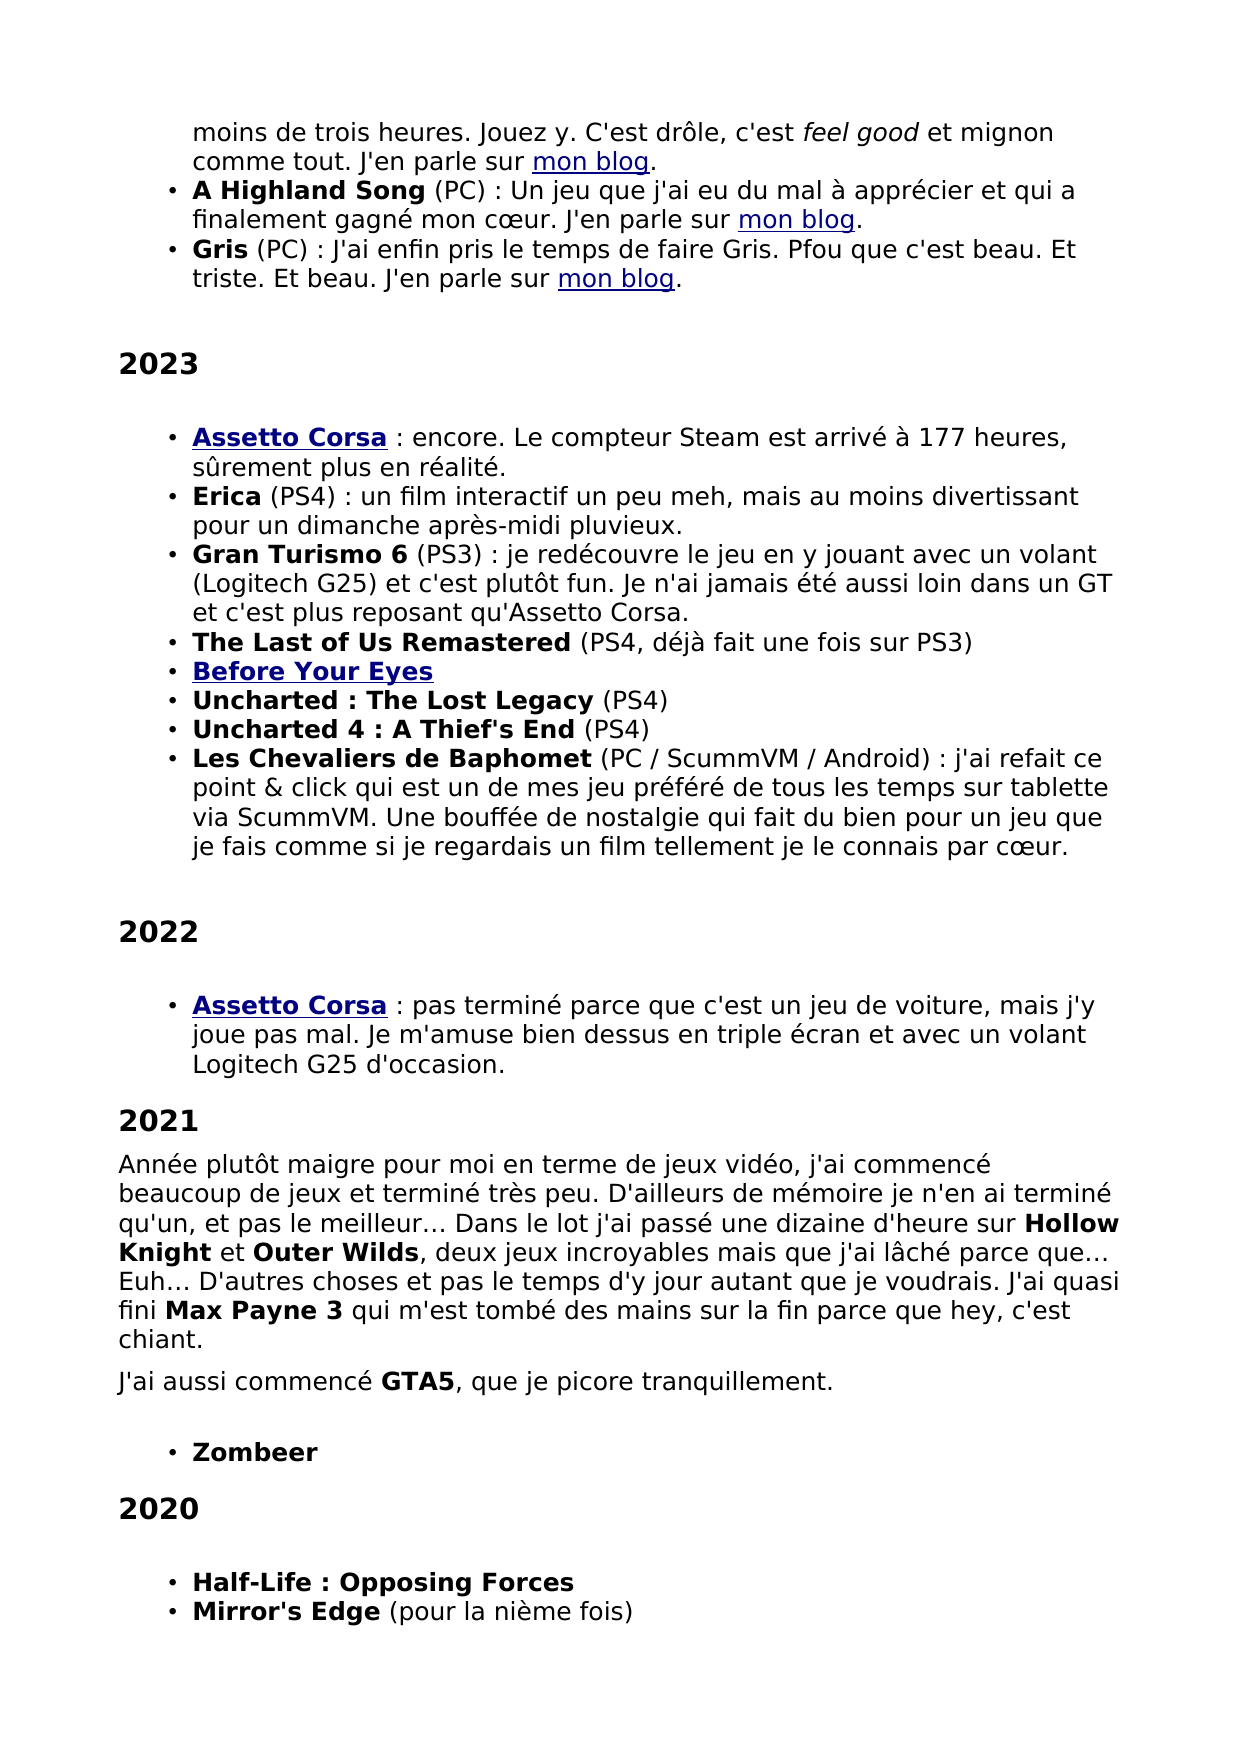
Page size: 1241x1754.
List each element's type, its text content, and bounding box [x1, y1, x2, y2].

list Gris (PC) : J'ai enfin pris le temps de faire Gris. Pfou que c'est beau. Et triste. Et beau. J'en parle sur mon blog. [177, 235, 1122, 293]
text Année plutôt maigre pour moi en terme de jeux vidéo, j'ai commencé beaucoup de jeux et terminé très peu. D'ailleurs de mémoire je n'en ai terminé qu'un, et pas le meilleur… Dans le lot j'ai passé une dizaine d'heure sur Hollow Knight et Outer Wilds, deux jeux incroyables mais que j'ai lâché parce que… Euh… D'autres choses et pas le temps d'y jour autant que je voudrais. J'ai quasi fini Max Payne 3 qui m'est tombé des mains sur la fin parce que hey, c'est chiant. [118, 1150, 1122, 1354]
list Mirror's Edge (pour la nième fois) [177, 1597, 1122, 1627]
list Half-Life : Opposing Forces [177, 1568, 1122, 1597]
list The Last of Us Remastered (PS4, déjà fait une fois sur PS3) [177, 628, 1122, 657]
subtitle 2023 [118, 348, 1122, 382]
list A Highland Song (PC) : Un jeu que j'ai eu du mal à apprécier et qui a finalement gagné mon cœur. J'en parle sur mon blog. [177, 176, 1122, 235]
list moins de trois heures. Jouez y. C'est drôle, c'est feel good et mignon comme tout. J'en parle sur mon blog. [177, 118, 1122, 176]
subtitle 2021 [118, 1104, 1122, 1138]
list Before Your Eyes [177, 657, 1122, 686]
list Gran Turismo 6 (PS3) : je redécouvre le jeu en y jouant avec un volant (Logitech G25) et c'est plutôt fun. Je n'ai jamais été aussi loin dans un GT et c'est plus reposant qu'Assetto Corsa. [177, 540, 1122, 628]
list Zombeer [177, 1438, 1122, 1467]
list Assetto Corsa : encore. Le compteur Steam est arrivé à 177 heures, sûrement plus en réalité. [177, 423, 1122, 482]
list Uncharted 4 : A Thief's End (PS4) [177, 715, 1122, 744]
subtitle 2022 [118, 916, 1122, 949]
list Erica (PS4) : un film interactif un peu meh, mais au moins divertissant pour un dimanche après-midi pluvieux. [177, 482, 1122, 540]
text J'ai aussi commencé GTA5, que je picore tranquillement. [118, 1367, 1122, 1396]
list Les Chevaliers de Baphomet (PC / ScummVM / Android) : j'ai refait ce point & click qui est un de mes jeu préféré de tous les temps sur tablette via ScummVM. Une bouffée de nostalgie qui fait du bien pour un jeu que je fais comme si je regardais un film tellement je le connais par cœur. [177, 744, 1122, 861]
subtitle 2020 [118, 1492, 1122, 1526]
list Uncharted : The Lost Legacy (PS4) [177, 686, 1122, 715]
list Assetto Corsa : pas terminé parce que c'est un jeu de voiture, mais j'y joue pas mal. Je m'amuse bien dessus en triple écran et avec un volant Logitech G25 d'occasion. [177, 991, 1122, 1079]
